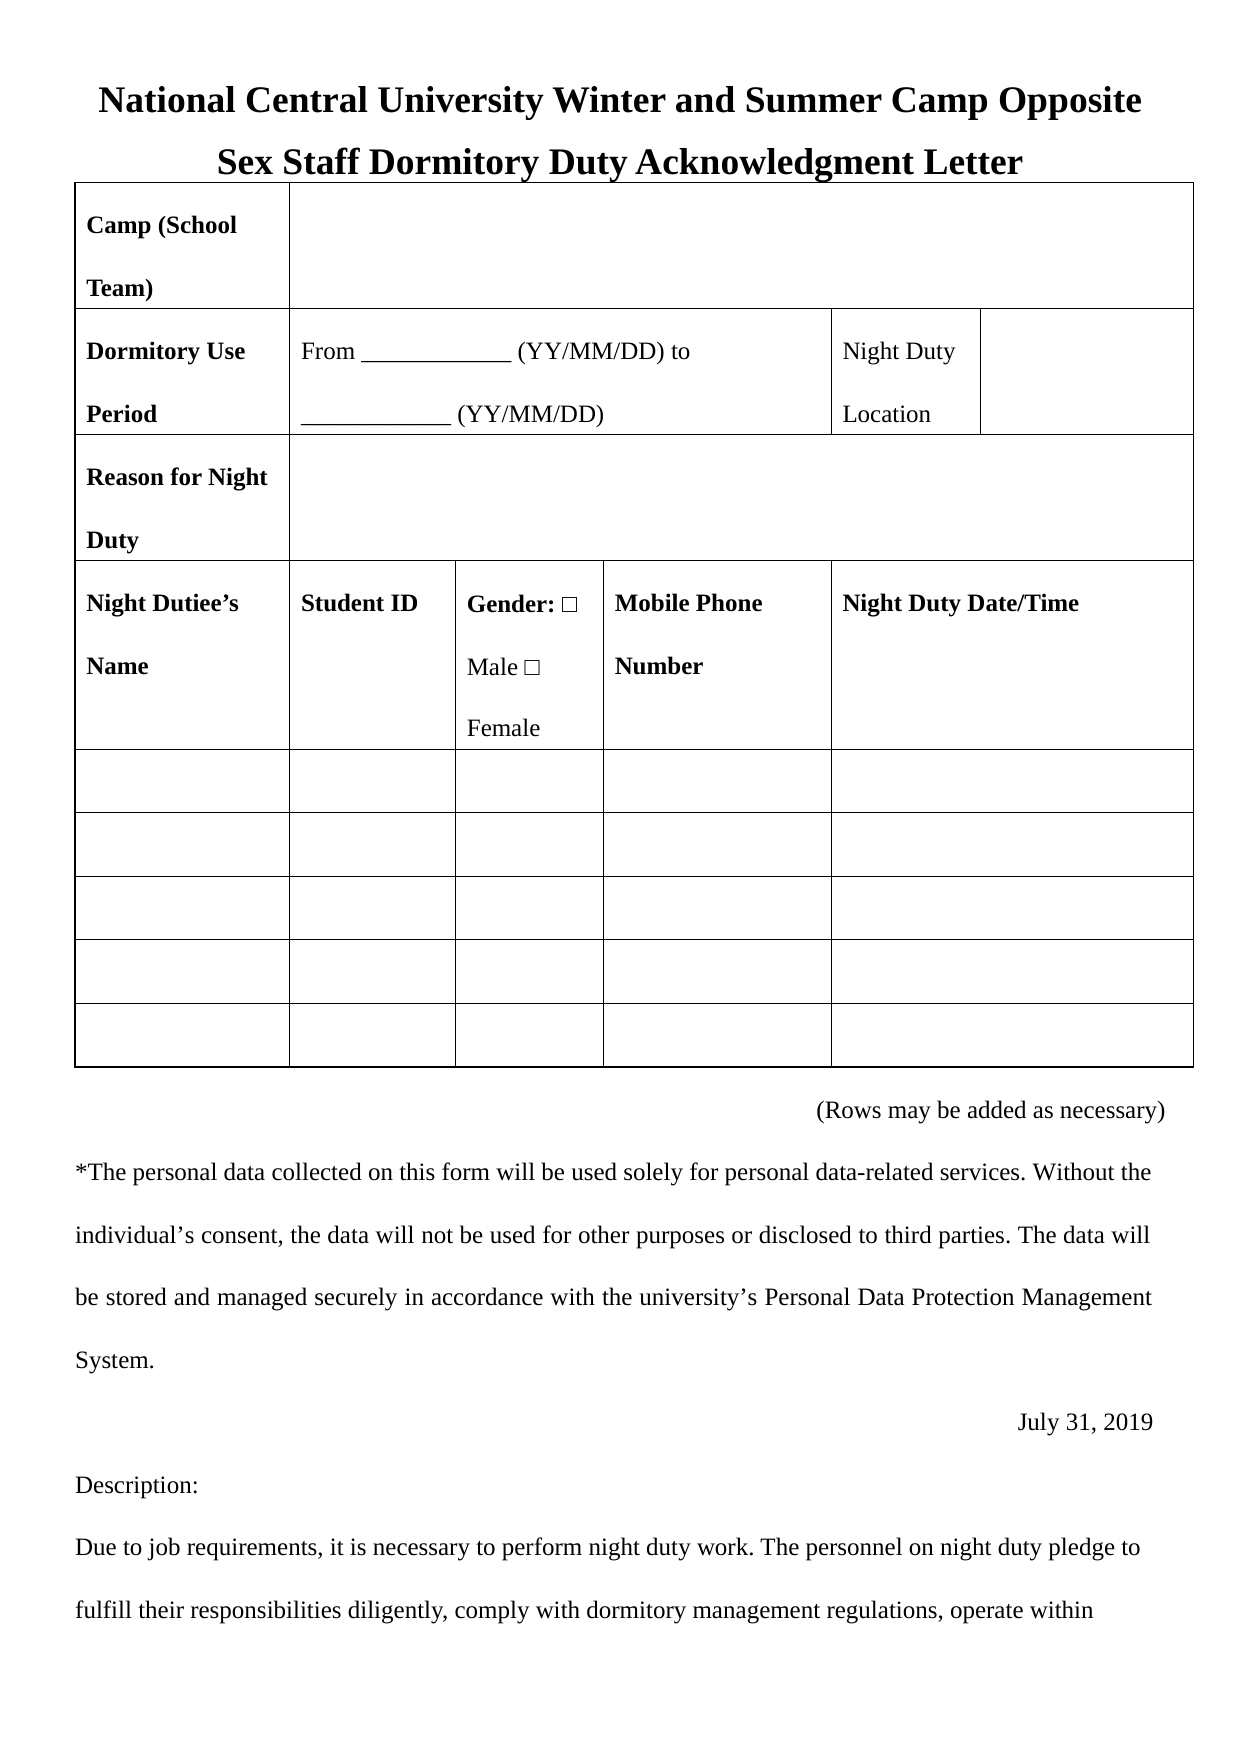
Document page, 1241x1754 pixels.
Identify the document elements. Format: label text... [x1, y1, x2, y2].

table_cell [290, 813, 455, 876]
table_cell From ____________ (YY/MM/DD) to ____________ (YY/MM/DD) [290, 309, 831, 434]
table_cell Mobile Phone Number [604, 561, 831, 749]
table_cell [604, 877, 831, 939]
text July 31, 2019 [75, 1380, 1153, 1442]
text Due to job requirements, it is necessary to perform night duty work. The personnel on night duty pledge to fulfill their responsibilities diligently, comply with dormitory management regulations, operate within [75, 1505, 1165, 1630]
table_cell Night Duty Date/Time [832, 561, 1193, 749]
table_cell Student ID [290, 561, 455, 749]
table_cell [832, 813, 1193, 876]
table_cell [290, 750, 455, 812]
table_cell Night Duty Location [832, 309, 980, 434]
table_header [290, 183, 1193, 308]
table_cell [456, 877, 603, 939]
table_cell [76, 1004, 289, 1066]
text (Rows may be added as necessary) [75, 1068, 1165, 1130]
table_cell [290, 877, 455, 939]
table_cell Dormitory Use Period [76, 309, 289, 434]
text Description: [75, 1442, 1165, 1505]
text National Central University Winter and Summer Camp Opposite Sex Staff Dormitory Duty Acknowledgment Letter [75, 57, 1165, 182]
table_cell [456, 750, 603, 812]
table_cell [981, 309, 1193, 434]
table_cell [290, 1004, 455, 1066]
table_cell [76, 813, 289, 876]
table_cell [456, 813, 603, 876]
table_cell Gender: □ Male □ Female [456, 561, 603, 749]
table_cell Night Dutiee’s Name [76, 561, 289, 749]
table_cell [832, 877, 1193, 939]
table_cell [604, 940, 831, 1003]
table_cell [76, 940, 289, 1003]
table_cell [832, 750, 1193, 812]
table_header Camp (School Team) [76, 183, 289, 308]
table_cell [290, 940, 455, 1003]
table_cell [456, 1004, 603, 1066]
table_cell [832, 1004, 1193, 1066]
table_cell [604, 750, 831, 812]
table_cell Reason for Night Duty [76, 435, 289, 560]
table_cell [604, 1004, 831, 1066]
text *The personal data collected on this form will be used solely for personal data-related services. Without the individual’s consent, the data will not be used for other purposes or disclosed to third parties. The data will be stored and managed securely in accordance with the university’s Personal Data Protection Management System. [75, 1130, 1153, 1380]
table_cell [832, 940, 1193, 1003]
table_cell [604, 813, 831, 876]
table_cell [76, 750, 289, 812]
table_cell [290, 435, 1193, 560]
table_cell [456, 940, 603, 1003]
table_cell [76, 877, 289, 939]
